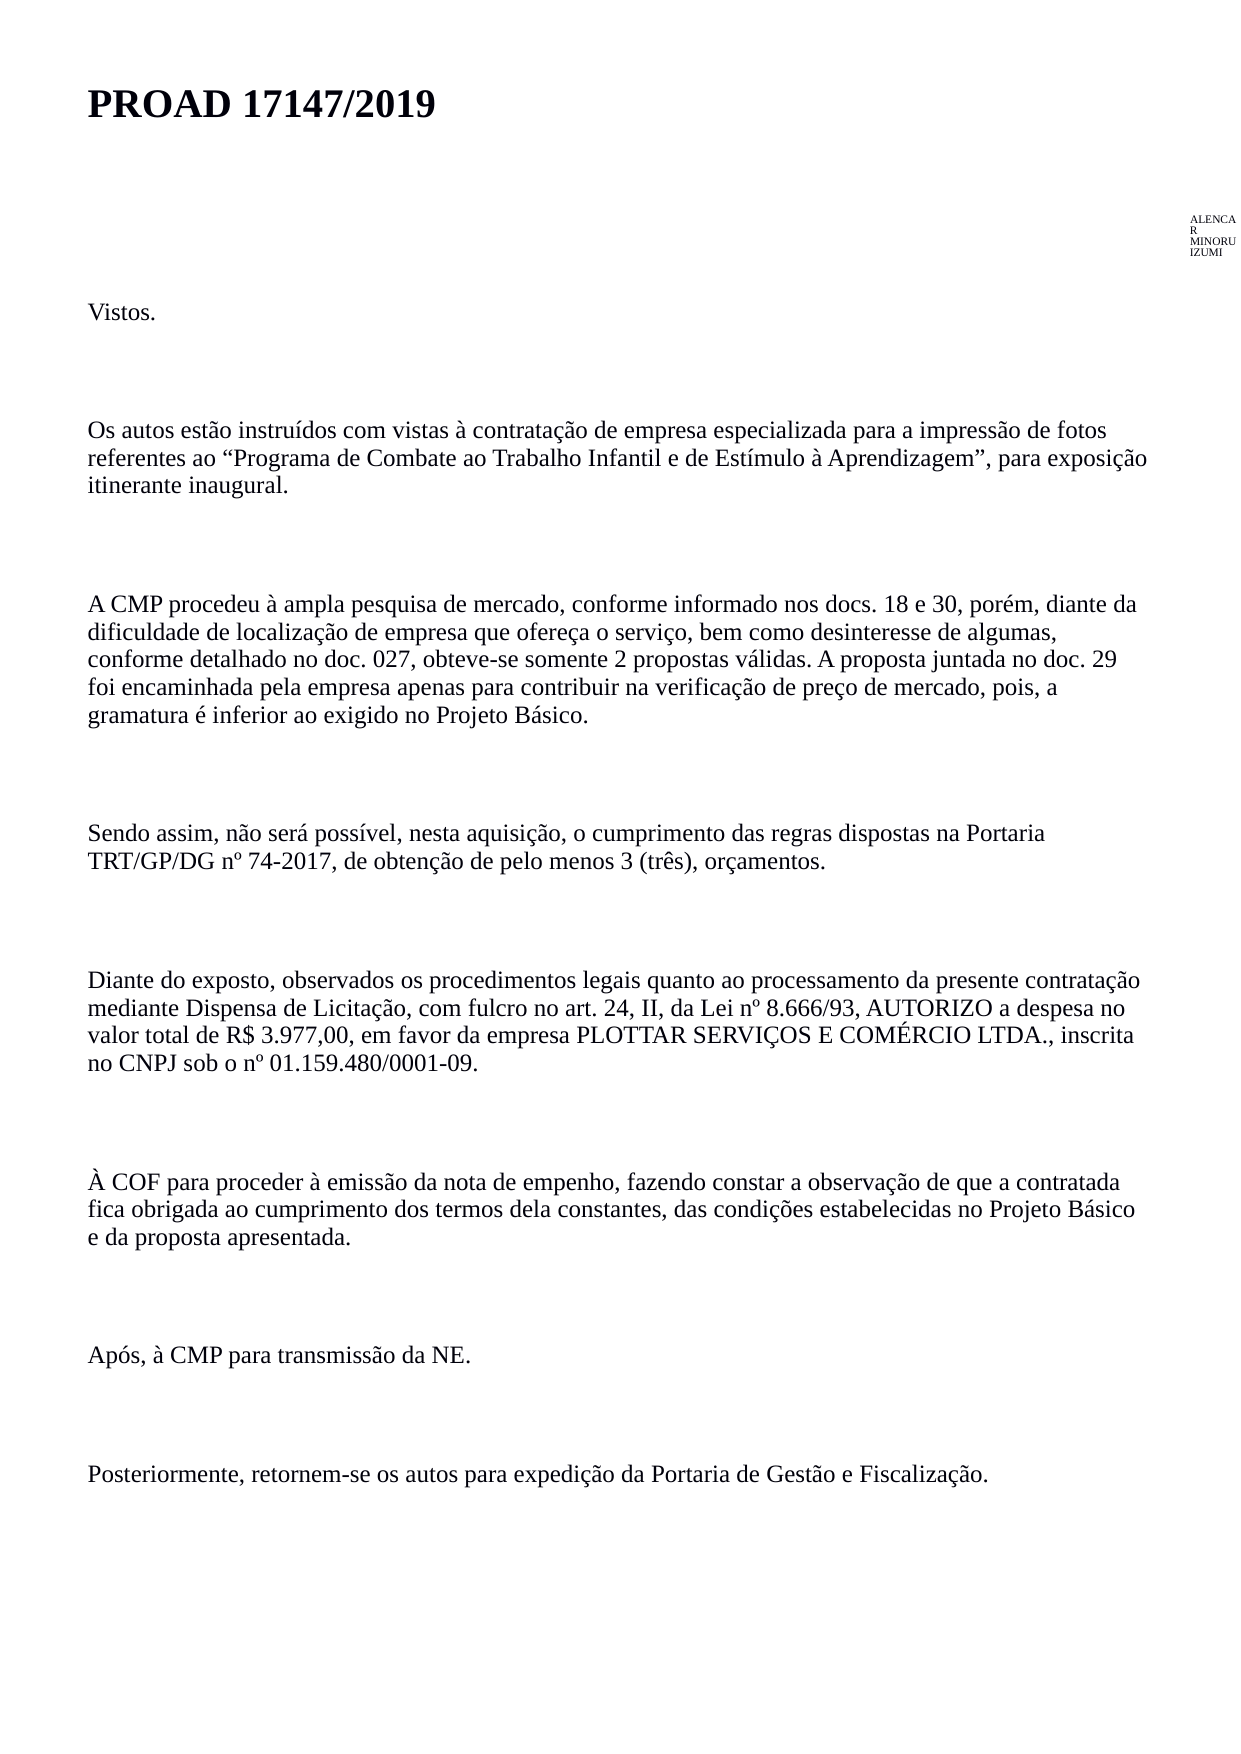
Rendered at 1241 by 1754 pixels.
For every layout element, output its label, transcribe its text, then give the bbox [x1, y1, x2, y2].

text À COF para proceder à emissão da nota de empenho, fazendo constar a observação de que a contratada fica obrigada ao cumprimento dos termos dela constantes, das condições estabelecidas no Projeto Básico e da proposta apresentada. [87, 1168, 1136, 1251]
text Vistos. [87, 297, 1236, 325]
text A CMP procedeu à ampla pesquisa de mercado, conforme informado nos docs. 18 e 30, porém, diante da dificuldade de localização de empresa que ofereça o serviço, bem como desinteresse de algumas, conforme detalhado no doc. 027, obteve-se somente 2 propostas válidas. A proposta juntada no doc. 29 foi encaminhada pela empresa apenas para contribuir na verificação de preço de mercado, pois, a gramatura é inferior ao exigido no Projeto Básico. [87, 591, 1140, 728]
text Diante do exposto, observados os procedimentos legais quanto ao processamento da presente contratação mediante Dispensa de Licitação, com fulcro no art. 24, II, da Lei nº 8.666/93, AUTORIZO a despesa no valor total de R$ 3.977,00, em favor da empresa PLOTTAR SERVIÇOS E COMÉRCIO LTDA., inscrita no CNPJ sob o nº 01.159.480/0001-09. [87, 966, 1142, 1077]
text MINORU [87, 237, 1236, 247]
text ALENCA [87, 213, 1236, 226]
text Posteriormente, retornem-se os autos para expedição da Portaria de Gestão e Fiscalização. [87, 1459, 1236, 1488]
text IZUMI [1189, 247, 1236, 258]
text Após, à CMP para transmissão da NE. [87, 1341, 1236, 1369]
text Os autos estão instruídos com vistas à contratação de empresa especializada para a impressão de fotos referentes ao “Programa de Combate ao Trabalho Infantil e de Estímulo à Aprendizagem”, para exposição itinerante inaugural. [87, 417, 1151, 499]
text PROAD 17147/2019 [87, 79, 1236, 126]
text R [1189, 226, 1236, 237]
text Sendo assim, não será possível, nesta aquisição, o cumprimento das regras dispostas na Portaria TRT/GP/DG nº 74-2017, de obtenção de pelo menos 3 (três), orçamentos. [87, 820, 1046, 875]
